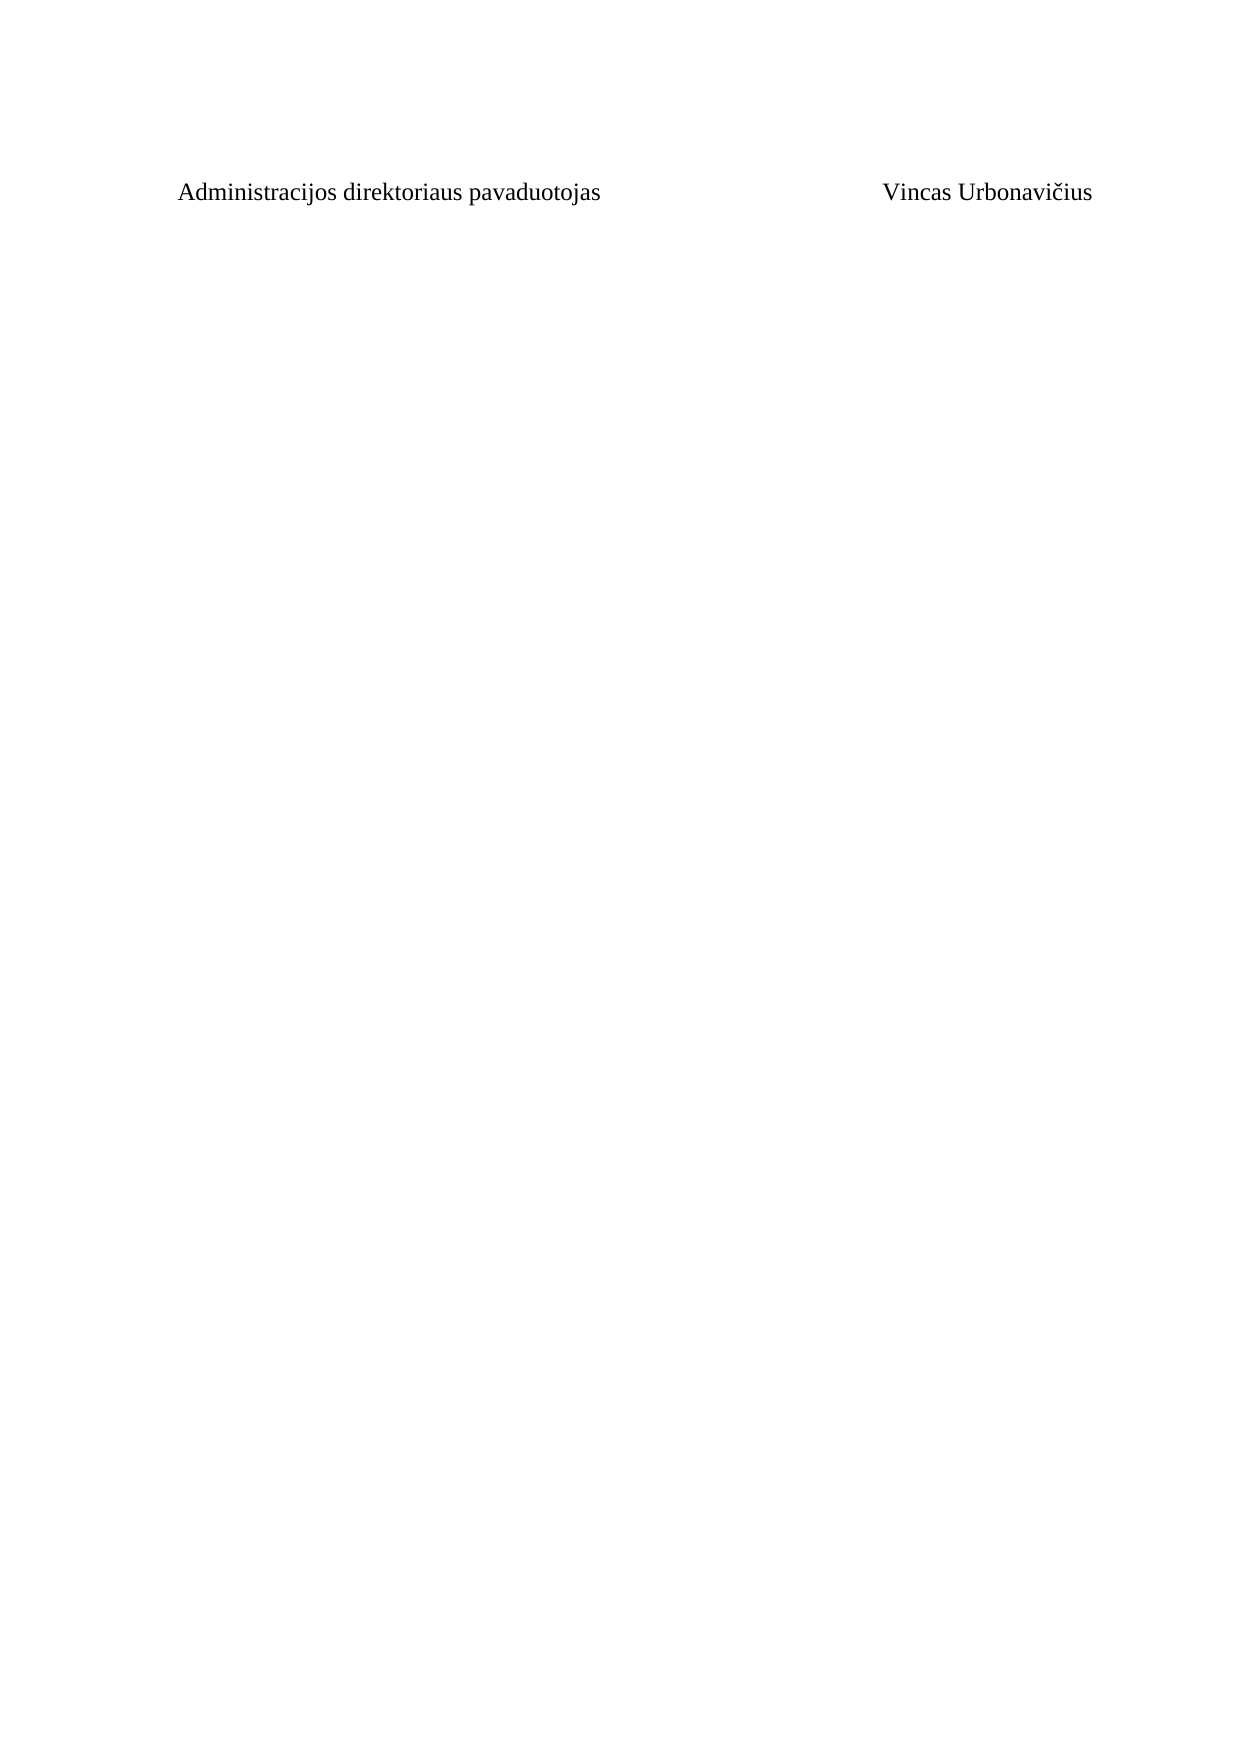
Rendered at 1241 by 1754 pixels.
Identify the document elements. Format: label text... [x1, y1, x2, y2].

text Administracijos direktoriaus pavaduotojas Vincas Urbonavičius [177, 177, 1181, 206]
